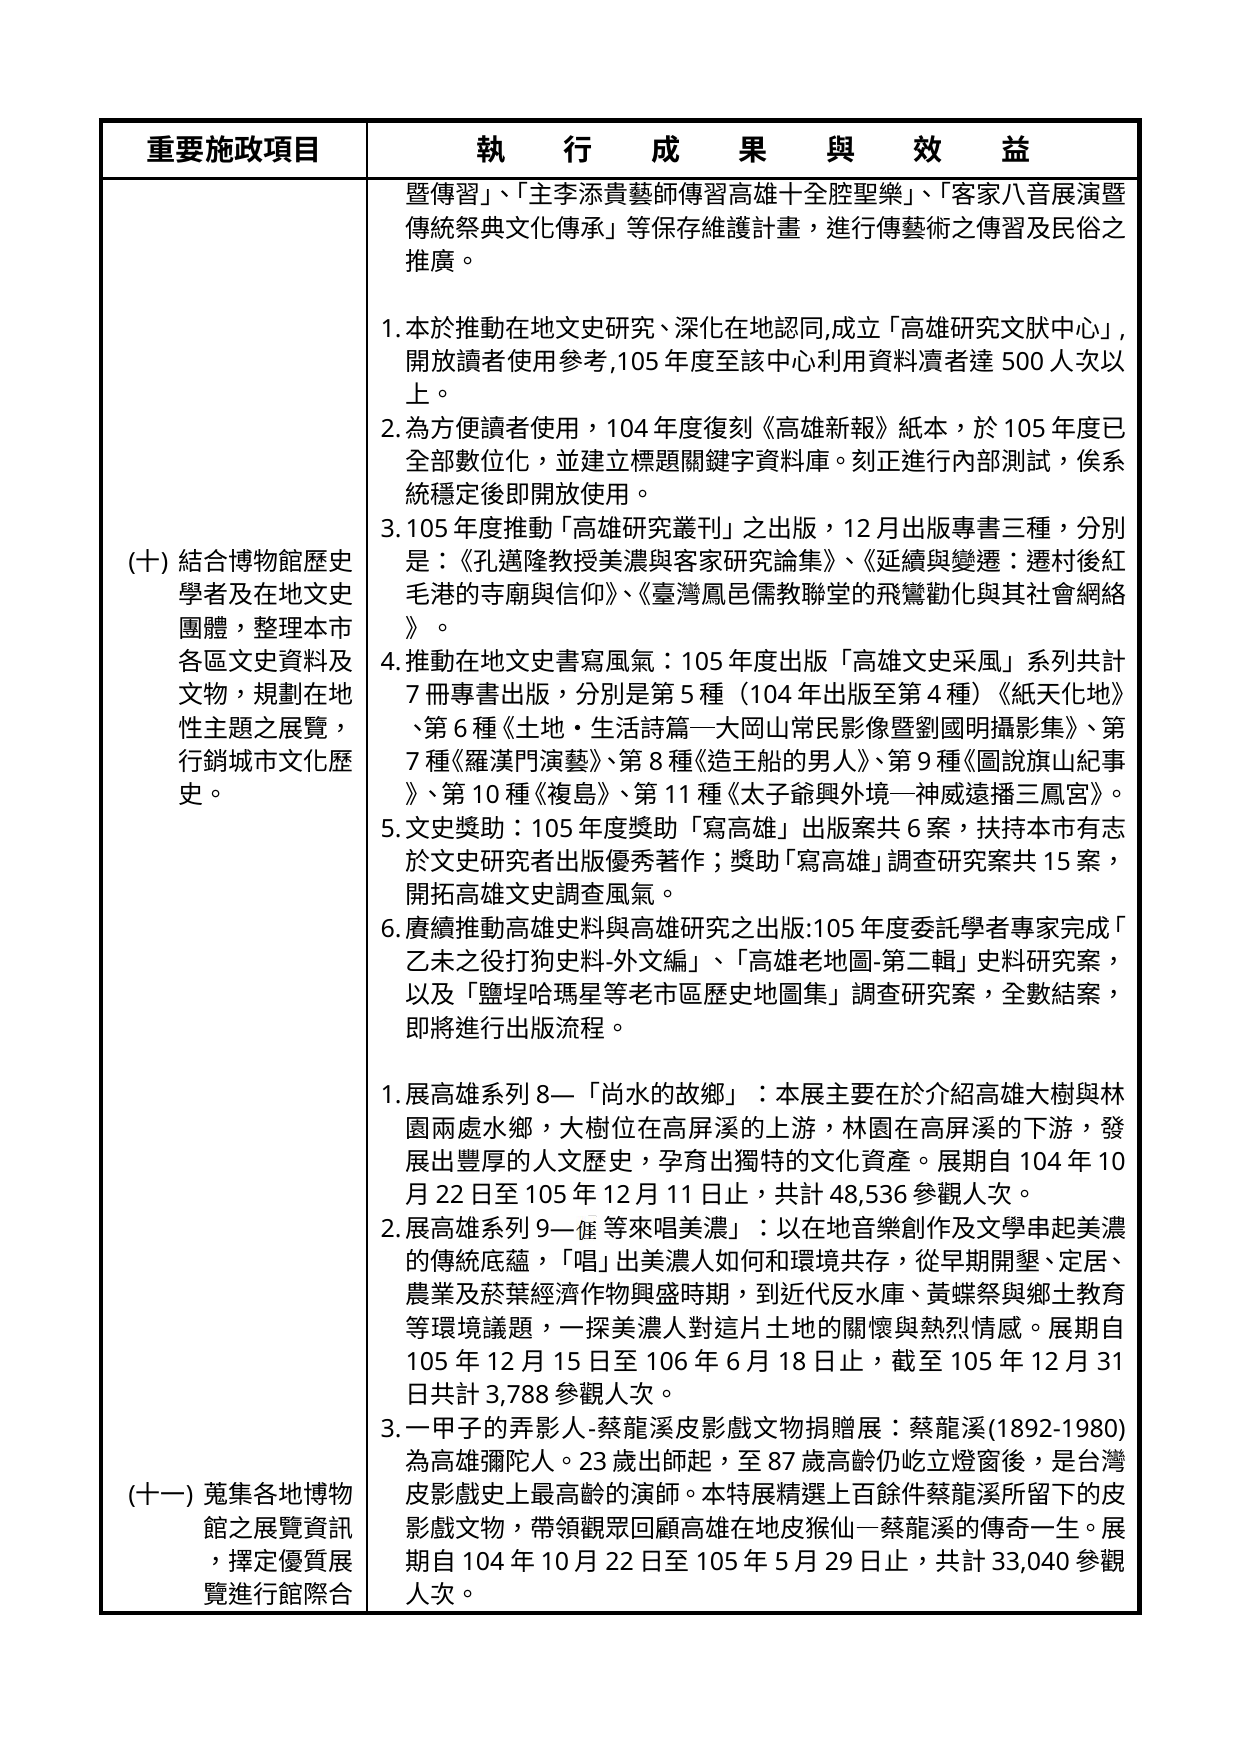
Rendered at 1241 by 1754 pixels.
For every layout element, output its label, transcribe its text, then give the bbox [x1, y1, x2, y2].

table_cell 貳、各項文化社教活動 一、美術館 (一)積極辦理各項展覽，以豐富在地視野，提昇全民美學與生活素養，培育優秀藝術人才 (二)策劃主題式、互動遊戲式展覽，推動市民兒童美育 (三)2016年藝術平權系列活動 (四)進行南島當代藝術計畫，包括策辦展覽、辦理駐館活動、建置資料庫。 (五)透過藝術品典藏，具體而微呈現「美術高雄」的歷史樣貌；建立典藏特色，提高競爭力與能見度。 (六)秉持美術行政專業，積極參與全國性美術館相關議題之探討，爭取高美館在專業領域之發言權。 (七)強化館所硬體設施。 二、圖書館 (一)推動城市閱讀創新活動 (二)文學推廣、出版及閱覽服務 (三)推廣資訊及圖書館利用教育 (四)圖書資料採購與編目 (五)總館BOT及分館空間改造 三、歷史博物館 委託學者專家針對典藏品進行研究，加強文物詮釋，俾利爾後之典藏專輯出版、展覽及推廣。 推動典藏文物數位化，持續進行委外拍攝工作，以充實登錄系統內容，完善管理機制。 宣導文化資產保存觀念，賡續進行本市文物史料徵集及購置，並鼓勵市民捐贈文物永久保存，以豐實館藏。 積極推動古物類文化資產保存維護，包括古物調查研究、一般古物審議登錄及公告等事項；加強傳統藝術、民俗及有關文物等無形文化資產調查研究與登錄公告，以保存本市珍貴文化資產。 辦理本市白色恐怖受難者口述歷史訪談及相關史料文獻蒐集。 辦理高雄文獻期刊編輯出版。 檢選市府各機關學校已屆保存年限擬銷毀目錄清冊。 辦理本市在地傳統藝術與民俗之各項調查研究及推廣計畫。 持續建置高雄研究文獻中心，推動史料復刻、彙整與高雄專書出版，俾深化在地歷史研究與文史調查實力。 結合博物館歷史學者及在地文史團體，整理本市各區文史資料及文物，規劃在地性主題之展覽，行銷城市文化歷史。 蒐集各地博物館之展覽資訊，擇定優質展覽進行館際合作，並與民間策展單位合作，舉辦大型展覽，開拓市民文化視野。 辦理戰爭與和平紀念公園主題館、打狗鐵道故事館、高雄市眷村文化館及柯旗化故居之經營、管理及維護。 配合展覽及針對特定歷史文化主題於年度內舉辦具特色之推廣活動，發揚本土歷史文化。 推廣本市歷史文化教育，針對不同年齡層民眾規劃研習活動，舉辦親子DIY活動、深度文化之旅及專題演講等，增進參觀效果，促進市民對城市的情感與認同。 辦理本市二二八事件紀念活動及紀念大成至聖先師孔子2566週年誕辰釋奠典禮。 辦理「2016年高雄偶戲節」，邀請國內外偶戲表演團隊，辦理偶戲創作劇坊、親子體驗營、互動資訊展示及開發文創商品，讓高雄偶藝開啟與世界接軌的大門。 辦理「哈瑪星駁二線」火車體驗之旅，透過1：8.4復刻蒸汽火車與電車的行駛，帶領民眾一同了解哈瑪星與臨港線及推動工業前進的蒸汽火車構造與歷史。 四、電影館 (一)辦理影展活動 、電影藝文講座 (二)辦理「2016青春設計節－青春影展」 (三)辦理「高雄電影節」暨國際短片競賽 (四)辦理影片拍攝 (五)辦理「影像高雄－記憶的尋找與重現」紀錄片拍攝案 (六)「高雄拍」影像創作獎助計畫 (七)專書出版 (八)典藏業務 [103, 180, 366, 1611]
picture [576, 1216, 597, 1242]
table_cell 1.積極辦理各項國際展覽與國際交流，豐富在地視野： (1)辦理國際藝術展覽： 如：「看穿 每張照片都是一個謎」:此展由法國攝影史學者米榭勒．費佐(Michel FRIZOT)以其長年收藏的照片與研究成果為基礎，仔細策劃而成，是從照片中的影像著眼，進而探討攝影本質、美學與史觀之攝影專題研究展。展出的160餘幅照片大多出自佚名攝影者：被遺忘的攝影家或更多是業餘攝影愛好者，作品年代涵蓋的時期逾百年之久。這些從暗房出品的、見證著攝影術進展歷程的古董照片或老照片，呈現了相紙經時光洗禮後特有的質感，也烘托著照片中影像映照出的各種抽象訊息，如眼神、姿態、關係、象徵、時空氛圍，使觀看照片成為一種近似解謎的心智探索。策展人費佐圍繞著照片存在的要素，從「影像的觀看與取捨」、「攝影與成像的奇異性」、「攝影者的權衡」、「被拍攝者的回眸」、「視覺訊息的負載」、「觀看者的提問」等議題，娓娓道出影像的「謎」感從何而來。每張照片誠然都是一個謎，但每張照片也是不可多得的影像傑作，同時配合展覽辦理各項教育推廣活動及文宣品之編印，培養並導引觀眾深入欣賞與學習。 (2)積極辦理主題策展及藝術家企劃研究展 高美館延續深耕台灣藝術史之宗旨，積極企劃辦理台灣暨高雄主題策畫展及前輩藝術家之企劃展，包括：「變材無礙：當代媒材與表現」、「24道線索」、「沉默風景：藝術視界的人文觀想」、「時代的位移：高雄獎20年」「邊界敘譜II：都蘭印象」、「萬曆萬象—多元．開放．創意的晚明文化」、「旅新萬里情－黃光男的文人藝術」、「快拍慢想：編導式攝影的社會光譜」、「一個都不放過：當代藝術中的推理事件」。 (3)彙整區域美術資源 高美館自開館以來，即負有彙整區域美術資源的使命，戮力於大高雄地區美術發展脈絡之探討與相關史料的蒐整，進行相關議題之策展與專案研究，以整理在地美術發展歷史面貌。104年進行跨年度「高雄獎相：青年藝術家看高雄獎」專題委託研究暨口述影像記錄，由美術館與國立高雄師範大學合作，為高雄在地藝術史脈絡暨當代藝術發展環境之建構，提供更深化的一手資料及事證，相關研究成果將作為未來辦理「高雄獎」暨在地藝文史料研究與藝術環境發展政策之重要參考。105年進行「南部展研究」委託案暨口述影像記錄，由美術館與屏東教育大學合作，為高雄在地藝術史脈絡暨當代藝術發展環境之建構，提供更深化的一手資料及事證，相關研究成果將作為未來在地藝文史料研究與藝術環境發展政策之重要參考。 (4)辦理申請展培育策展精神與在地藝術工作者 以獎勵當代策展精神為宗旨的「創作論壇」105年推出「視覺的時態：王綺穗個展」及「維‧身—高雄：特定空間╳身體軌跡計畫」。「視覺的時態：王綺穗個展」由張晴文策展，展出王綺穗近年的繪畫系列，主要探討影像與時間、影像與記憶之間的關係。她選擇了模糊做為主觀的描述方式，在畫面形成一個如同括弧的中間地帶，置放自己的身體感，也使得觀者能夠穿梭在這一自由的場域，帶入另一個主觀的眼光。；「維‧身—高雄：特定空間╳身體軌跡計畫」由羅文君策展，關於城市，每個人都有各自的視野與想像，當身體跳脫日常經驗中的情境，這種視野與想像才能被突顯、被反思甚至被顛覆。105年度「市民畫廊」展出「程式新韻—蘇崇銘水墨個展」、「王菊君素描展」、「視覺感知—影像映像」、「詩意‧棲居―吳瓊娟創作個展」、「凝視維度—蔡文汀複合水墨作展」五檔在地藝術家之個展，充分展現市民之藝術成就。 (5)辦理視覺藝術徵件「高雄獎」，發掘視覺藝術新秀 為鼓勵視覺藝術創作，提升藝術原創精神，於每年10月至隔年5月舉辦。經由不同媒材藝術分項評審，最後以不分類項選出最高榮譽「高雄獎」5名。2016年高雄獎獎金為每名40萬，期能鼓勵更多優秀的參賽者前來送件，11月-隔年1月份辦理徵選工作，3-5月辦理展覽與頒獎典禮等活動。105年度共有590人送件，共有1,170件作品，最後徵選出5位高雄獎、1位何創時書法篆刻特別獎、8位優選獎、22位入選獎，於3-5月完成展覽，並於325美術節活動中舉辦頒獎典禮，表揚藝術新秀。 (6)推出校園巡迴教育展，縮小城鄉差距 為縮減城鄉差距，推出展後校園巡迴教育展，105年度自9月開始辦理，共計路竹區路竹國小、燕巢區燕巢國小、永安區新港國小、湖內區海埔國小及茄萣區成功國小五巡迴，展覽期間自105年9月至106年3月止，目前共服務1,790名學童。 2.本年度總計有2項展覽獲藝術家雜誌年度（105年度)十大公辦好展覽，包含： (1)24道線索（第一名） (2)看穿 每張照片都是一個謎（第十名） 3.出版品獲獎 高美館配合各項展覽出版之出版品，105年度獲獎如下: (1)《創作論壇 蟲洞劇場（文件編號：E120N23）》獲選「第十二屆金蝶獎－台灣出版設計大獎－榮譽獎」。 (2)兒童美術館《小小蒙娜麗莎》之展覽圖畫書，獲選「2015年度最佳少年兒童讀物獎」。（105年4月獲獎） 1.於兒童美術館策劃兒童美術主題、互動遊戲式年度大展，推動市民兒童美育，105年度推出兩檔新展「植物新樂園」、「藝術~咔滋咔滋」及年底推出「搭時光機：你不知道的明朝新鮮事」特展，兒美館年度總參觀人次共計299,037人次。 2.重大節慶或假期（春節、兒童節、暑假等）企劃兒童美術教育活動，提供親子對手動勞作興趣，增加生活美感： (1)年節活動：基於尊重傳統，讓孩子認識傳統節慶的各項習俗，1月23日和舊振南餅店合辦「食甜甜，過好年」年節故事活動，藉由故事內容，傳遞農曆春節家人團聚重要。當日雖氣候大寒，還是吸引1,213人次熱情參與。 (2)春節活動：適逢活潑猴年，於2月10日年初三新春期間特別結合展覽內容，規劃「ㄅㄧㄥㄅㄧㄥㄅ一ㄤˋㄅ一ㄤˋ小猴王．過好年」闖關活動。活動共分為三關，分別為「歡喜猴賀新年」、「寫字好好玩」及「葉子新樂園」等適合全家老小共同動手創作單元。當日吸引約2,331人次入館參觀。 (3)元宵活動：深感現在孩童在現成品的誘惑中，早已不會自己動手創作燈籠，故於2月21日上午舉辦「元宵的異想世界」活動，分為「元宵燈籠」和「趣味抬龜轎」二樣活動，前者手作燈籠，後者創作大型紙龜，並於下午活動開始前，全家抬龜轎，進行趣味遶境活動。下午和百年老店舊振南餅店合作辦理舉辦「乞福龜，好運到」，本活動結合乞龜民俗、說故事與繪畫，將在廟宇進行民俗擲筊，轉化為講求趣味的藝術創作。當日共計1,681人次參與該項活動。 (4)兒童節活動：兒童節是孩童的大節日，於4月2日當天特別搭配展覽主題，孩童歡樂整天，規畫「森林童樂會」創藝勞作活動，設計「大自然拓印畫」、「愛寫字玩種子」、「神奇寶貝蛋」三關活動；下午則邀請九歌兒童劇團演出適合親子觀賞的兒童劇《土豆與毛豆》。當天兒美館共計吸引3,477參觀人次。 (5)暑假夏令營：當今藝術工作常是跨領域或尋求和他人合作，因此，兒美館美術館特地和稻草人現代舞蹈團合作辦理駐館計畫，辦理「會跳舞的文字」書法×身體創意夏令營。本營共招收30位學生，共設計六場循序漸進的課程，讓孩童理解如何將舞蹈技巧與書法結合，成為肢體語言。課程最後舉辦發表會,活動當日雖然大雨,依然吸引309位觀眾熱情欣賞成果表演。 (6)暑假大家來找碴：現代科技、環境使孩子容易分心，對於藝術作品也常有看沒到，故於暑假期間舉辦「找碴，好好玩！」找碴遊戲，活動期間自7月5日－8月28日,每日限額40人參與。本場活動共計1,930位兒童參與。 3.邀請展覽參展藝術家、藝術教育工作者，辦理四季共11場兒藝工作坊，共計459人參與。 4.全年度共舉行說故事活動149場，共計14,917人數參與；149場家庭導覽，共計3,251人次參與。 1.響應國際身心障礙者日，高雄市立美術館結合各身心障礙機構，規劃2016年系列活動： (1)邀請聽障、視障及身心障礙朋友參加，現場搭配手語翻譯，讓聽障朋友更親近藝術品。 (2)結合「萬曆萬象-多元、開放、創意的晚明文化」展覽所延伸的工坊：「製扇之美」，會場提供材料，供身障朋友體驗摺扇的樂趣，當日共有75人參與。 2.高美館持續關懷身心障礙者，如聽障團體10人以上於二週前預約導覽服務，可有手譯員現場翻譯。 3.每月第一週週(六)皆有一場定時導覽活動現場搭配手譯員，全年度共舉辦12場次，讓身心障礙朋友參與，落實讓愛零距離、藝術親體驗，共有134人次參與。 4.每月第二週週日皆有新移民導覽活動，全年度12場次，共有73人次參與。 5.2016年國際移民日「聽導覽、賞藝術」活動，主題「萬曆萬象-多元、開放、創意的晚明文化」展，邀請新移民外籍姐妹們參與欣賞，現場搭配印尼語講師，營造友善國際生活環境，並增進國人對多元文化生活之了解及族群的融合，當日有52人次參與。 1.完成舉辦「心樹．新靈—安力．給怒的藝術世界」，本展由蕭瓊瑞策展，呈現安力．給怒不只是一位藝術創作者，還是一位專職的原住民牧師；因此，藝術創作對他而言，不只是個人生命的問題，也是整個族群社會安定與存續的問題。透過藝術創作，他試圖為族群的傳統信仰與當代社會秩序，尋找到一套既符合基督信仰，又合乎傳統文化思維邏輯的型式與圖像語彙。他如此信仰，也如此創作，更如此傳揚道理。 2.與財團法人原住民族文化事業基金會合作，辦理「o loma no adingo靈魂的所在-2016 Pulima藝術獎」，「2016 Pulima藝術獎」旨在體現台灣原住民族主體精神之創作，並藉展覽呈現原住民藝術的時代面貌。本展覽關注當今原住民創作者如何理解與感知現世處境，面對全球化與殖民現代性的侵襲，原住民議題如何以更廣泛且多元的方式來討論?我們將透過中青輩藝術家的創作來重新省視個人與文化的連結，同時溯源與創造當下，開創傳統及未來之間的詮釋和想像，也為下一世代展開建構主體歷史的道路。 3.完成《邊界敘譜-五十步的空間：拉黑子．達立夫》及《邊界敘譜-光的紀憶：撒古流》研究專書撰文與出版，並進行相關新書發表會與「撒古流說故事」重陽節活動等，以推廣部落傳統生活智慧之傳承。 4.完成《Sabau！好茶 王有邦攝影：影像話魯凱》研究專書編輯，並尋求民間出版社出版與上市協助，推動多元文化並鼓勵更多人投入部落文化紀錄。 1.建立藝術品典藏特色： (1)101年度邀請典藏委員諮詢後設定之典藏方向為：東方媒材創新表現、影像類、女性藝術、原住民；另南部藝術發展重要作品的收藏則依過去之軸線繼續進行。 (2)有關藝術品購藏，美術館105年度針對女性議題延續先前相關委託研究案及女性展之籌辦，在年度藝術品蒐購的執行計畫，更依原先典藏方向的軸線重新檢視並找尋女性藝術的重要作品，尋求典藏之可能。本年度接續購藏去年審查通過之潘小雪及楊世芝平面繪畫作品，並成功確定薛保瑕大型抽象畫作之購藏；攝影領域則購入南部女性攝影家林育如及張珠君作品。另搭配年度館內策畫之重要展覽〈24道線索〉展之相關探討，典藏纖維藝術表現之女性藝術家楊偉林、潘娉玉、安聖惠等之作品。其它還有與影像、南島及高雄美術發展相關的購藏，包括李俊賢、黃文勇等。而在購藏之外，也包括年輕世代高雄獎的作品入藏，讓典藏觸角更貼近時代並更為多元，脈絡之典藏更為豐富而完整。 2.鼓勵藝術家捐贈成果豐碩： 105年度捐贈作品總數共計116件，總價值高達2,720萬9,600元，約本年度典藏經費的4倍。本年度感謝數筆優秀藝術家的大宗捐贈案，如集多重身份於一身生平活躍於美術創作、行政、教育等領域的倪再沁，由家屬與收藏家將藝術家生前74件各階段重要作品捐贈給高美館，作品包括水墨、油畫、壓克力、雕塑等多種媒材型式，其居住高雄十年期間與高雄美術現代發展的重要關連，更可讓此批作品成為未來各種相關研究之資源。另外還有幾批與館內策展相關的捐贈案，均讓與在地有重要淵源的重要藝術家代表性作品於展出後，永留館內成為其藝術成就的有力實證，包括出生自高雄的資深旅美藝術家洪素珍，剛獲高雄文藝獎的李俊賢，還有分年捐贈的盧明德與許淑真等。其它還包括陶亞倫5件光、影、鏡像的裝置，林鴻文之抽象油畫近期作品等，多方展現藝術的豐富層次。以上受贈之系列性作品成為全民共享之珍貴文化資源，亦將大幅補足高美館典藏經費不足之現況。 3.執行「當美術館走入圖書館」公共藝術設置計畫 105年度繼續執行由文化局委託之「當美術館走入圖書館」公共藝術計畫。藉由高美館購藏藝術品機制及大高雄市內的圖書館網絡，將藝術品原作展示分享至市內每個角落，以典藏藝術品服務民眾，促進館藏之流通，擴展藝術的公共性。105年度就本案購入之249件平面作品，繼續進行第三階段(104.12.25~105.6.25)及第四階段(104/7/16~106/6/18)於市立圖書館各分館之展示，並於各階段均規劃數場民眾參與活動以為教育推廣。 4. 105年度「視覺藝術影像資料庫」完成事項： 進行四位台灣重要資深當代藝術家之教育用長片跨年拍攝(105-106年)，包括李俊賢、石晉華、黃光男及劉耿一，將配合接續之研究展覽進行放映、交流及出版。 1.辦理《重現高雄工業地景迷蹤：影像與歷史的對話》當代論壇，論壇於10月30日下午舉辦，聚焦於探討與高雄工業「地景」相關的攝影創作者之思考歷程，與他們在理解與描述文化地景轉變上，如何相互照看並學習彼此間最大的不同；總參與人數約50人次。 2.辦理「從國外行政法人博物館制看臺灣案例」專題演講，於8月25日邀專家黃心蓉進行國外法人制度講解與問題探討。 3.透過《藝術認證》雙月刊進行相關美術議題之發表，105年共計出版6期，專題內容包括即時性評論與具主題特色之專欄，以及深度探討之「議題特賣場」專題。105年完成出版之專題包括2月「貨櫃百變風情」、4月「當代藝術實驗對話」、6月「2016高雄獎，獎啥？」、8月「藝術家出社會」、10月「每張照片都有秘密」及12月「藝同遊高雄」。 1.爭取文化部補助「博物館提升計畫提案」經費，辦理以下2案： (1)新設典藏庫房空調箱更新：高美館現有典藏作品已近5千件，原有開館以來規畫的4間典藏空間已近飽和，爰分階段規劃環境控制良好的典藏空間，105-108年逐年進行空調、消防、地板整修，至門禁櫃架設備等設置，將原為一般儲物倉庫之空間升級為典藏庫房之專業等級。105年度辦理汰換原老舊之空調箱，於連接冰水主機後，可讓空調達典藏庫房恆溫恆溼的標準。 (2)照明設施節能改善案：汰換園區及館內耗能燈具設備，以達成能源使用效率並節省電力費用，營造美術館節能低碳環境，落實節約能源觀念。 1.「行動圖書館暨故事媽媽列車」書香巡迴服務 95年爭取社會資源購置「行動圖書館」及「故事媽媽列車」共2部車，自95年11月正式啟動，96年持續積極運用，辦理圖書及故事媽媽說演故事活動，以主動方式進入社區、學校、醫院、弱勢團體及偏遠地區等亟需閱讀資源的地方，提供兒童豐富的閱讀資源，打造高雄市成為「沒有圍牆的圖書館」；105年辦理36場次共2,198人次。 2.「送書香到教室」服務 為能有效結合高市圖閱讀推廣與學校教育功能，推廣本市公、私立國中及幼稚園教師申辦班級借閱證，借閱班級圖書，圖書館提供「送書香到教室」免費宅配到校服務;105年共2,270箱68,100人次。 3.鼓勵社區及團體推動閱讀，辦理團體借書證 為提升本市各社區、社會團體及公私立企業機關閱讀風氣，並充分利用圖書館資源，凡設籍本市之公私立機關團體，皆可申請團體借閱證，每證可借閱圖書250 冊，借期2個月。 4.放書漂流，與書飛翔活動 自102年開始辦理，於各分館設置漂書書櫃，愛書人可將好書放在漂書櫃，由下一位愛書人取閱，以提升書籍流通與達到閱讀推廣的目的。目前高市圖已設立漂書點達59處，平均每月漂書超過2,000冊。 5.推動兒童閱讀「小蜻蜓兒童讀書會」 為發揮公共圖書館既有圖書資源，讓孩童在同儕學習的模式，體驗閱讀的樂趣，培養小小閱讀種子，由各分館針對國小3-4年級開辦小蜻蜓兒童讀書會，以深入社區推動兒童閱讀。每年配合學期規劃辦理兩期;105年辦理88場次共11,206人次參與。 6.城市閱讀風氣講座 本市藝文及閱讀推廣講座，共有城市講堂、大東講堂、岡山講堂三大系列，並於總館規劃有微型生活講座，提供全市各區民眾參與講座、獲得新知，並能依其興趣、生活區域提供多重選擇。105年城市講堂共辦理32場，約5,462人次參加；大東講堂共辦理40場，約6,830人次參加；岡山講堂共辦理38場，約5,034人次參加。 7.「在高市圖‧好好生活」講座 配合總館三樓階梯閣樓空間特殊性，於週末晚間或下午辦理，因場地特性能讓講者與聽眾密切互動交流，並透過音樂、文學、戲劇、生態等具生活親近性之主題規劃，提供不同於演講廳的類型講座，豐富市民的週末藝文生活;105年辦理55場次共2,631人次。 8.圖書館之旅活動 自94年起，為實行推動「閱讀向下紮根」的理念，每年均策劃暑期「圖書館之旅」活動，從各區圖書分館為基地，針對國小4-6年級學童，設計各式課程，以圖書館功能引導、圖書館員之能力培養等面向，規劃「認識圖書館」、「介紹電子數位資源」、「體驗多元閱讀」及「發揮想像與創意」等活動。105年有44個分館辦理，每年度平均超過2,000人次參與。 9.高雄市故事達人培訓認證 故事說演是閱讀推廣最為普遍、基礎之形式，也是引導孩子閱讀啟蒙的重要方式，本市自95年起，規劃辦理「故事達人認證與培訓」，透過認證與培訓的制度，培育故事說演專業人才，並提升既有人員專業素養，做為推動城市閱讀風氣重要資源，亦能鼓勵民眾參與故事達人陣容，成為圖書館閱讀推廣重要參與者。培訓課程每年度辦理一次，包含初階與進階課程，皆包含基礎課程和實習階段，學員於完成基礎課程後，需實際至機關、學校或社區進行故事說演，並於完成2階段課程後頒發結業證書，總計參與培訓人員累計逾1,600人，故事達人培訓認證已成為高雄閱讀品牌之一。 10.高雄市早讀運動-愛上圖書館活動 為了推廣幼兒閱讀，鼓勵嬰幼兒及早接觸書籍以推廣親子閱讀理念，本市自96年起，即結合社區資源積極推動，獲得愛智圖書公司捐贈本市幼兒圖書3,750套，免費贈送設籍本市0~3歲幼兒，憑戶口名簿辦理借書證，即可獲贈閱讀福袋乙份。98年起開始獲得教育部補助，提供幼兒圖書經費及早讀福袋。101年起分館共同推動，共獲得教育部補助福袋4,800份，並逐步建置「嬰幼兒親子共讀館藏專區」，鼓勵親子閱讀。同時配合辦理志工課程訓練、新手父母講座、親子共讀與嬰幼兒故事劇場等系列活動。102年早讀運動的閱讀禮袋領取對象將從0-3歲擴大至0-5歲，每年持續發送閱讀福袋。105年辦理4,325場次共135,020 人次，贈送禮袋6,197袋。 11.圖書館人員在職訓練 透過圖書館相關主題的探討，提供圖書館員資訊時代經營圖書館理念與讀者溝通技巧，以強化館員專業知能、增進館員與民眾良好互動關係，達到圖書館社區資訊中心功能，並推動終身學習社會之建立。105年舉辦4場共304人次，主題為：公務人員應該知道的法律議題；公共關係的經營；由社會秩序維護法來看問題讀者服務；Powerpoint簡報製作。 12.推廣本土語言活動 合教育部補助經費，本市所屬圖書分館辦理推廣本土語言相關活動，並結合社區或學校，共同推展本土語言使用，105年度共辦理相關活動181場次，約6,224人次參加。 13.高市圖總館小劇場 總館B1小劇場辦理表演藝術節目，與本市文化局、在地藝文單位與團隊合作，透過高雄春天藝術節、朗讀偶戲節、兩岸小劇場藝術節及其他在地團隊演出節目，以動態閱讀形式，展現閱讀的多元面貌。 圖書館小劇場共220席固定席位，180席自由席位，依個別節目特性可規劃安排自由席位形式與席次。105年辦理53場次共8,602人次。 14.高市圖總館導覽服務 自新總館開館以來，聘請專業導覽員進行總館簡介，解說館舍及館藏特色與本市圖書館軟硬體建築願景及目標，使民眾對總館有初步的認識及理解。105年辦理296場共7,755人次。 15.媒體行銷 透過新聞發佈及平面、電視媒體服務，行銷本館活動業務，提高本館能見度，吸引市民親近圖書館，參與圖書館活動，進而提升讀者認同感。未來持續開發新媒體宣傳平台，結合既有行銷管道，以提升本館能見度的方式，期望吸引讀者使用圖書館資源，進而達成推廣館藏使用率及形塑閱讀風氣之目標。105年度共有138個主題計443則新聞露出。臉書經營方面，於社群網站經營本館之粉絲社團，增加與讀者之互動，從而提升讀者滿意度。執行成果方面以每日平均一至二則本館(含分館)活動與閱讀推廣訊息，亦有書本、閱讀及相關藝文內容分享，粉絲人數超過14,600人。最高貼文觸及人數單周超過54,000人次，單則貼文最高觸及人數超過33,000人次。並透過與分館粉絲專頁串連，達到訊息通達及完整性。 16.走訪圖書館‧認識大高雄 活化地方圖書分館文史保存功能 啟動在地藝文中心發展。高市圖規畫「走訪圖書館‧認識大高雄」系列活動，結合大高雄各地分館的在地資源，將大高雄的地方特色介紹給讀者。主題「走讀老建築」是由分館主動規劃老建築主題相關的講座內容，建立起文化媒介的舞台，進一步活絡各地方社區的閱讀人口成長與傳播地方知識，希望賦予分館「文化載體」的身分，透過舉辦主題性講座，協助分館扮演地方文史資訊提供者與推廣者。105年度活動期程105.11.12至105.12.18 共34場約2,000人次。 17.精進志工培訓 本市書香推手志工大隊，自民國92年正式成立以來，迄今已有1,590位志工加入，實行知識推廣的使命，推動全民閱讀風氣，將高雄打造為永續的書香城市。為加強訓練並提高志工專業素質，為志工開設專業訓練課程。讓志工適才適所，創造志工的自我價值，提升本館服務品質，於105年3月27、28日2日辦理105年度「志工基礎教育訓練DVD課程」，共41位志工參與。105年4月24、26日辦理105年度「志工特殊教育訓練課程」，共有85位志工參與。 18.為了喚起社會大眾對於閱讀的興趣、發現閱讀的樂趣、養成閱讀的習慣，本館與國家圖書館合辦「105年度臺灣閱讀節系列活動及嘉年華會」，活動時間為105年11-12月期間，內容包括傳達閱讀喜悅的「書情小棧」由河堤等23分館同步舉辦、21分館辦理主題專書展示、總館B1兒童繪本中心等9個分館獻給孩子館員初體驗的「小小館員體驗活動」、另邀請大小朋友一起來「潛進海洋—閱讀我們的海」及「與作家有約」等系列講座，參與人數計124,336人次。「與作家有約」系列活動中：12月3日邀請飲食作家朱振藩暢談《心知肚明》；12月4日蔡詩萍的40封浪漫情書《我該怎麼對妳說 日常即永恆》新書發表會參與人數240人次。 105年度臺灣閱讀節成果統計 19.國際繪本中心活動推廣 (1)繪本講座與推廣 為推廣繪本閱讀，105年邀請日本知名繪本作家刀根里衣、小林豊及台灣原創繪本作家賴馬、唐唐、黃郁欽、陶樂蒂、崔永嬿等人至高雄市立圖書館總館舉辦講座，刀根里衣並現場示範技法，讓本市讀者有機會親臨大師風采。此外，105年也陸續辦理各項主題繪本導讀講座及親子工作坊，總計辦理14場講座，1,038人次參與。 (2)繪本說故事 為推動親子共讀並培養孩童閱讀風氣，105年陸續辦理各類說故事活動，並以多元型態呈現，包含雙語說故事、現場手做、嬰幼兒推廣以及劇場表演等形式，吸引本市親子踴躍參加，105年總計辦理22場說故事活動，累計1,223人次參與。 (3)繪本每月主題書展105年辦理9場主題書展，包含猴子、博物館、玩具、輕旅行、開學、韓國、刀根里衣、小林豊以及台灣原創繪本等主題，突顯國際繪本中心館藏的多元豐富性，並提供讀者各類主題書單，方便讀者查詢借閱，105年累計32,133人次參與。 (4)繪本創作歷程展覽 高雄市立圖書館與聯經出版社合作辦理「小林豊《Taiwan風之旅》創作歷程展」，展期從11月26日至12月26日，這是第一次國際知名創作者以台灣為題為台灣創作繪本、第一次國際繪本創作者將他進行的創作歷程在台灣公開。從初步構想的形成、分鏡圖的規劃， 小林豊先生來到高雄與本市讀者及繪本同好分享創作歷程，造成廣大迴響。 20.留學輔導與講座 積極向教育部爭取經費挹注，105年共計辦理46場留學講座及44場留學輔導諮詢，超過1,510人次參加，提供市民朋友免費取得國外留學資訊便利管道。 21.多元文化推動 為推動多元閱讀友善環境，105年辦理「新葉尋根-東南亞文化新春閱讀計畫」活動，將高雄市立圖書館借閱辦法及書籍分類標示翻譯成東南亞語文，增加東南亞館藏能見度及使用效益。此外也規劃辦理新住民說故事活動，透過邀請各國講師分享多元繪本，引導本市大小讀者一窺各國文化風貌，拓增國際視野，打造高雄市立圖書館為國際文化交流平台，105年總計辦理6場新住民說故事活動，224人次參加。 1.作家創作文物主題展暨「文學家駐館」活動 定期規劃主題展暨辦理系列文學家駐館講座，以行銷高雄作家，拉近作家與民眾距離。105年度共邀請10位作家駐館，辦理10場次文學家駐館講座，4場作家文物主題展，總計參加人次共3,735人。 2.「送文學到校園」系列講座 邀請青少年喜愛的作家與課本作家深入本市高中及國中校園，與青年學子分享文學的賞析心得及寫作的心路歷程，期能激發年輕人對文學創作的興趣。105年度共辦理9場次，參加人次3,790人，獲得學校及報章媒體廣大迴響。 3.「高雄青年文學徵文活動」 105年高雄青年文學獎徵稿活動，徵文類別分為小文青組新詩、散文類，靚文青組新詩、散文類，文青組新詩、散文及短篇小說類，徵文組別共有七組，本年度收到627件作品，經過初審、複審評審出55件得獎作品。其中文青組短篇小說首獎2萬元，總獎金高達22萬元以上。頒獎典禮於12月10日舉行。 4.《文學帶路．遊舊城》專書出版 文學館與臺灣文學館合作出版，係本市由公部門推出的第一條文學走讀路線，以出版形式呈現，再配合文學性的靜態展覽及講座活動，擴大其影響力，以文學印證、詮釋、創造地方風景，達到文學閱讀推廣、書香社會及文學文創（文學性觀光消費）的多重目標。 5.「總館主題書展」：於105年度起總館3F策畫各種主題書展，包括響應本局各項文化活動舉辦「來自陽光‧帶有鹹味的筆─五六年級高雄作家作品展」、「春天藝術饗宴主題書展─在紛亂中找到幸福」、「來讀高雄冊-阮的故事咱的情」、「2016 高雄電影節」主題書展，或搭配主題時事籌辦「民國世界的臨水照花人─張愛玲紀念主題書展」、「世界地球日─北極熊不哭、地球微笑」、「奧運狂熱，沒有極限」、「紀念之外系列─向人權鬥士致敬」、「世界閱讀日─行讀無界」、「大災問-我們必須面對的真相」、「2015年開卷好書獎」、「漫話歐盟，你 in or out？」主題書展，另外亦積極與其他文化單位或機關合作「五十年五十本-耕莘青年寫作會-主題閱讀書展巡迴展」、「閱聽食安‧你我都是健康守門員」主題書展。共計展出14項書展，每種展期約1~3個月不等，共計展出9,261冊，截至105年底共計130,459參觀人次。 6.實施通閱服務，讀者可就近各館借書還書，實施以來利用本項服務之借還書冊數逐年增加；105年度辦理通借冊數697,419冊，通還冊數2,407,805冊，共計3,105,224冊，較104年度成長104,379冊次，成長比例為3.48％。 7.開辦家庭借閱證，以推廣家庭閱讀風氣。凡本市家戶其成員得憑戶口名簿辦理，每證可借書20冊及過期期刊5冊，借期28天。105年度辦理張數為2,426張。 8.開辦班級借閱證，以推廣校園閱讀風氣。凡本市幼稚園、國小及國中教師得憑教師服務證辦理，每證可借書60冊，借期二個月。105年度辦理張數為376張。 9.105年借閱2,989,188人次，還書2,830,572人次，利用自修室2,843,500人次，書庫閱覽5,457,815人次，參加推廣活動4,135,938人次，網路利用2,996,248人次，其他（電子資源利用、OPAC查詢、預約、辦證、補證、館際合作、視聽資料等）6,456,163人次，總計利用圖書館人數為27,709,424人次，較去年26,483,401人次，成長1,226,023 人次（約4.6 ％）。辦證總數張，105年度64,709 張。 1. 提供電子資源：提供買斷之電子書3,541冊、電子資料庫89種供民眾使用，包含自行購置54種(線上資料庫28種、光碟資料庫26種)、共享型資料庫35種(含國家圖書館、國立公共資訊圖書館等單位授權使用)。 2. 電子資源推廣活動：提升民眾資訊檢索能力，105年度總館及各分館辦理電子資源推廣活動成果總計315場，參加人數8,547人次；辦理數位閱讀推廣系列活動總計37場，參加人數8,932人次。 3. 台灣雲端書庫@高雄：提供台灣雲端書庫@高雄電子書服務，民眾不須等待，沒有複本數限制，只要想看就一定借得到，不受時間、空間、地點、載具限制，讓讀者以最便利的方式閱讀。截至12/31(六)止該平台藏書量達3萬0,047種，使用人數10萬2,124人，累積借閱冊數達66萬7,336冊。本市105年1至12月每月平均借閱冊數為2萬4,310冊，較去(104)年每月平均1萬8,557冊成長31%。 4.辦理智慧走讀@高雄活動：圖書館「行動圖書車」與遠流出版有限公司「台灣雲端書庫Touch!」55吋大型觸控螢幕合作，打造全台第一座藏書量最高的行動圖書館，辦理6場巡迴活動及1場記者會，參加人數約520人次。 5.分別於98、100、101年於捷運R9中央公園站、R16左營站及R24南岡山站，分別設置無人智慧型圖書館，104年捷運圖書館共2,275人次使用、6,729冊借閱量，自開設以來總借書量已達38,416冊。 6.提供圖書館網站Webpac線上查詢系統，提供讀者瀏覽、查詢及借閱圖書資料，105年計有12,323,771人次。 1.105年圖書及非書資料之購置經費3,300萬元、各項補助款為578萬6,231元，合計38,786,231元。 2.規劃購置中文圖書33,286,231萬元、外文圖書100萬元、多元文化語言100萬元、視聽資料150萬元、視障資料200萬元。 3.各項資料採購統計如下： 採購中文圖書21,733種122,834冊、西文圖書922種1,029冊、多元文化圖書1,821種2,034冊、視障資料173種417冊、視聽資料315種1,065冊，截至105年12月總館及各分館藏書量合計568萬4,464冊。 4.105年期刊採購經費4,716,850元（含企業捐款5,314元），購置期刊703種2,146份。 5.圖書及期刊推介處理共30,137冊；圖書暨視聽資料加工作業共85,335冊；贈書處理共27,908冊（含製作感謝函及處理信件）；到宅取書共1,937冊；圖書移送暨移送各分館報表統計149,556冊；行動圖書還書及催還處理統計1,051冊；行動圖書館流通借閱服務出勤共68場；核對冠名權圖書共9,915冊。 1.高市圖總館BOT (1)「高雄市立圖書館總館共構會展文創會館」BOT計畫，位於本館總館南側地界線退縮58米作為二期擴建用地 (面積約0.66公頃)，以BOT模式引進民間投資，打造高雄海洋城市之文創產業發展實踐場域，提供周邊產業發展所需之會館住宿及研習設施，並強化其收益能力，以挹注無法自償之圖書館總館主體後續營運及管理，減輕政府財政壓力。本案於104年1月15日上網公告，3月30日截止公告，並於5月20日召開甄審委員會綜合評審會議，評定結果選出本案最優申請人為台灣人壽保險股份有限公司，104年11月9日完成興建營運契約之公證及簽約。。105年12月18日辦理動土典禮，以109年11月完工及正式營運為目標。 (2)「李科永紀念圖書館」102年8月21日通過公共設施用地多目標使用申請，102年11月12日建照核准，102年12月28日完成動土典禮，105年8月5日展延一年，105月12月28日量體縮小變更設計經高雄市都市設計及土地使用開發許可審議委員會第100次會議暨建照執照預審小組聯席會議審查通過。 2.改造分館空間 (1)完成103年度教育部閱讀環境與設備升級計畫(環境改善案案)補助核定計畫金額521萬7,391元進行內門分館閱讀環境改善。 (2)完成104年度教育部閱讀環境與設備升級計畫(環境改善案案)補助核定計畫金額1,028萬9,854元進行大樹二分館及右昌分館閱讀環境改善。 (3)完成105年閱讀環境與設備升級(設備升級案)補助核定計畫金額202萬8,985元進行大樹二分館及三民分館閱讀環境改善。 (4)爭取到105年閱讀環境與設備升級(環境改善案案)補助核定計畫金額1,014萬4,927元進行燕巢分館及湖內分館閱讀環境改善。 (5)完成104年公共圖書館資源整合發展計畫左新分館室內裝修核定133萬8,763元，設備費核定31萬1,237元。 (6)爭取教育部105年推動公共圖書館書香卓越典範補助專案計畫進行文學館空間改造及提升民眾閱讀活動。 委託長期致力廟宇文物修復之蔡舜任老師，進行本館典藏品「交趾陶八仙騎獸像」中之張果老、南極仙翁、呂洞賓、韓湘子共4件典藏文物養護清潔，成果斐然，將展示於106年1月份開幕之典藏陶瓷特展。 辦理本館105年度第1次典藏文物審議通過之紙質文物修護清潔作業，包括土地權書、書籍、以及南館曲譜等項，並以無酸材質進行分類、包覆，俾利入藏管理。 持續更新年拍攝現有藏品，藉此提供影像品質。今年度適逢「林昭地陶器捐贈展」及「典藏專輯－陶瓷文物篇」出版事宜，優先針對相關文物進行數位化拍攝建檔工作，共計近400件。 辦理105年度第1次捐贈暨購置文物審查會議，共計入藏412項次，皆以依據藏品性質，進行數位建檔。 105年度主動捐贈人次超過10人，購置人次計2人，經辦理105年度第1次捐贈暨購置文物審查會議，共計入藏412項次。 今年度未及交付審查會議之捐贈項次約為80項次，將於106年初列為優先審查對象。 古物類文化資產： 完成內門紫竹寺古物『普濟群生』、『紫竹生春』二匾之歷史暨修護研究。 105年10月3日召開「105年度本市古物審議委員會大會」，完成「重修楠梓橋碑記」、「原高雄神社前模型爆彈」、「牛稠子文化巴圖型石器」等3項共5件一般文物。 11月28日進行「六龜警察官招魂之碑」現勘。 傳統藝術類無形文化資產： 完成輾轉三思陳嬿朱精選南管專輯製作。 105年度計召開6次傳統藝術民俗及有關文物審議會專案小組訪查會議，並於8月26日召會審議大會，登錄「美濃廣善堂送字紙灰祭典」、「拉阿魯哇族Miatungusu」、「新威勸善堂祭河江敬義塜祭典」為本市民俗文化資產。 今年以「Civil rights,指引自由城市的光！─2016年人權系列活動」為主題，截至9月底共辦理12場次（電影講座2場、好書分享3場、人權講座2場、人權景點尋旅2場、展覽講座1場、人權藝術展、人權景點集章活動）人權推廣活動，強化大眾對人權教育的認識，逐步落實與呼應轉型正義的課題。同時於柯旗化故居以「人權」為主題，自製人權劇場，將以柯旗化一生的經歷，來闡述人權價值之可貴與真諦，透過戲劇演出，讓市民瞭解如今自由與民主的價值。 105年度4月20日出版《高雄文獻》期刊第6卷第1期；8月20日出版第6卷第2期；12月20出版第6卷第3期。每期發行1,000本，其中500本分送全國各圖書館、各級學校、學術機構、文史工作室等單位典藏，230冊經由國家書坊、五南出版社、高雄青年書局、台北南天書局、博客來網書店、誠品實體書店販售；餘120本業務用。 按季辦理「本市各機關學校擬銷毀檔案檢選會議」，從已屆保存年限之公文檔案中檢選出具文獻參考價值之檔案，105年度共辦理4次檔案檢選會議，分別為3月23日、6月29日、9月26日及12月20日，共選出10件具文獻參考之公文檔案。 辦理鹽埕朝后宮徒步進香、旗山天后宮及鳳邑舊城城隍廟遶境田野調查紀錄。 配合文化部文化資產局辦理「陳嬿朱南管音樂保存」、「馮進興民族傳統彩繪」、「羅漢門迎佛祖」、「小林夜祭」、「高雄傀儡戲教育推廣暨傳習」、「主李添貴藝師傳習高雄十全腔聖樂」、「客家八音展演暨傳統祭典文化傳承」等保存維護計畫，進行傳藝術之傳習及民俗之推廣。 本於推動在地文史研究、深化在地認同,成立「高雄研究文肰中心」,開放讀者使用參考,105年度至該中心利用資料凟者達500人次以上。 為方便讀者使用，104年度復刻《高雄新報》紙本，於105年度已全部數位化，並建立標題關鍵字資料庫。刻正進行內部測試，俟系統穩定後即開放使用。 105年度推動「高雄研究叢刊」之出版，12月出版專書三種，分別是：《孔邁隆教授美濃與客家研究論集》、《延續與變遷：遷村後紅毛港的寺廟與信仰》、《臺灣鳳邑儒教聯堂的飛鸞勸化與其社會網絡》。 推動在地文史書寫風氣：105年度出版「高雄文史采風」系列共計7冊專書出版，分別是第5種（104年出版至第4種）《紙天化地》、第6種《土地‧生活詩篇─大岡山常民影像暨劉國明攝影集》、第7種《羅漢門演藝》、第8種《造王船的男人》、第9種《圖說旗山紀事》、第10種《複島》、第11種《太子爺興外境─神威遠播三鳳宮》。 文史獎助：105年度獎助「寫高雄」出版案共6案，扶持本市有志於文史研究者出版優秀著作；獎助「寫高雄」調查研究案共15案，開拓高雄文史調查風氣。 賡續推動高雄史料與高雄研究之出版:105年度委託學者專家完成「乙未之役打狗史料-外文編」、「高雄老地圖-第二輯」史料研究案，以及「鹽埕哈瑪星等老市區歷史地圖集」調查研究案，全數結案，即將進行出版流程。 展高雄系列8—「尚水的故鄉」：本展主要在於介紹高雄大樹與林園兩處水鄉，大樹位在高屏溪的上游，林園在高屏溪的下游，發展出豐厚的人文歷史，孕育出獨特的文化資產。展期自104年10月22日至105年12月11日止，共計48,536參觀人次。 展高雄系列9—「 等來唱美濃」：以在地音樂創作及文學串起美濃的傳統底蘊，「唱」出美濃人如何和環境共存，從早期開墾、定居、農業及菸葉經濟作物興盛時期，到近代反水庫、黃蝶祭與鄉土教育等環境議題，一探美濃人對這片土地的關懷與熱烈情感。展期自105年12月15日至106年6月18日止，截至105年12月31日共計3,788參觀人次。 一甲子的弄影人-蔡龍溪皮影戲文物捐贈展：蔡龍溪(1892-1980)為高雄彌陀人。23歲出師起，至87歲高齡仍屹立燈窗後，是台灣皮影戲史上最高齡的演師。本特展精選上百餘件蔡龍溪所留下的皮影戲文物，帶領觀眾回顧高雄在地皮猴仙—蔡龍溪的傳奇一生。展期自104年10月22日至105年5月29日止，共計33,040參觀人次。 征戰屬誰-烽火悲榮台灣兵特展：二次大戰，日本政府組織台灣兵加入日本軍隊至南洋戰場。日本戰敗後，台籍日軍身份變為台籍國軍。台籍國軍，有的在國共戰爭成為共軍俘虜後變為台藉共軍。戰後有些台灣兵回到台灣，有的滯留異鄉。本特展透過文件、展品、史料，讓後人思考戰爭的殘酷本質與人權的可貴。展期自105年5月12日至105年11月26日止，共計62,614參觀人次。 時代行旅-1930遊高雄特展： 1930年代，一個觀光的年代，本特展將透過導覽書、古地圖、老照片等舊籍文物，帶領民眾穿越百年時空，一窺我們的祖輩如何款包袱、坐火車、遊高雄。展期自105年7月21日至106年5月14日止，截至105年12月31日，共計33,903參觀人次。 1.為落實與推廣高雄及台灣鐵道文化保存理念，規劃籌建「哈瑪星台灣鐵道館」，濃縮台灣百年鐵道發展精華，以模型精彩呈現，結合劇場日夜情境及聲光模擬效果，共同展演台灣鐵道百年文明發展軌跡，自105年7月開館營運至12月，逾28,000人次購票參觀，營收約730萬元；本館更與日本原鐵道模型博物館締結友好館舍，於開幕期間跨海展出原鐵道模型博物館交流特展，展期自105年6月30日至106年6月30日止，截至105年12月31日止，共計28,195參觀人次。 2.為推廣高雄在地河港與船文化內涵，與中山大學合作辦理「打狗舊港文化祭-江帆歸港 打狗港上的雙槳仔特展」，以往與常民生活密不可分的民渡舢舨-雙槳仔，受到產業變革和政策衝擊，已面臨技術和文化傳承的壓力，今透過國內學術單位與傳統匠師合作進行復興計畫，並以史博館做為推廣窗口，期望再現地方民渡文化。展期自105年12月17日至106年1月3日止，截至105年12月31日，共計2,374參觀人次。 各地方主題館舍除開放參觀外並辦理相關推廣活動與小型特展： 與高雄市關懷台籍老兵文化協會合作，105年11月5日於戰爭與和平紀念公園主題館擴大舉辦台籍老兵秋祭紀念活動，蔡英文總統與陳菊市長親臨現場給予高度肯定。 與樹德科技大學合作，於柯旗化故居首度規劃「夢遊烏托邦」環境劇場，預計106年結合228事件70周年紀念活動擴大辦理。 105年度各館舍累積參觀人數分別為戰爭與和平紀念公園主題館26,911參觀人次、打狗鐵道故事館237,227參觀人次、高雄市眷村文化館43,471參觀人次、柯旗化故居102參觀人次。 辦理新春與暑期手工藝活動與配合特展推廣活動，提升民眾參與度，提升歷史博物館形象，傳達在地性、歷史性、文化性的宗旨，105年度共700人次參與。 辦理史博講堂活動，邀請活躍於各界的名人、名家至歷史博物館演說，傳遞更多知識性、文藝性及民俗、文化面的訊息，105年度共辦理26場次，共計約1,500人次參與。 因歷史博物館為歷史事件發生場所，具有教導民眾了解228事件原貌之責任，並舉辦常設展加以推廣，105年度共約1,000人次參與紀念儀式。 舉行紀念大成至聖先師孔子誕辰釋奠典禮，希藉本活動提昇日益淡化的尊師重道精神。105年度因氣候因素取消戶外活動，以簡單隆重儀節辦理紀念儀式。 辦理高雄偶戲節推廣維護本市傳統文化，吸引民眾購票參與，105年度偶戲節購票觀賞人數逾5,000人次，營收約新台幣90萬元。 為了保存百年倉庫的歷史場景和昔日鐵道運輸榮景，在蓬萊倉庫現場鋪設可載人的全國首創第一條固定式五英吋鐵道，呈現台灣早期蒸汽列車與近代電車兩種車種。105年度逾24萬人次購票搭乘，營收約3,000萬元。 1.辦理主題影展及電影文化推廣活動，為使民眾有機會接觸多元類型的電影文化，本年度持續與日本交流協會以及法國在台協會之合作關係，洽談邀請世界僅存、珍稀的拷貝至高雄市電影館播映，辦理如「激情日本－今村昌平の映畫浮生錄」、「法國經典修復影展」等影展，電影文化推廣活動則包括如「金穗獎巡迴」影展、「百變導演郭南宏─十八銅人傳奇電影路」影展等，105年共舉辦71檔專題影展，放映432部電影，觀影民眾達28,812人次。 2.辦理電影藝文沙龍講座，如「羅馬尼亞新浪潮」電影大解密、「從倪雅達到一把青:談文學改編作品及場景協拍」等，邀請影人或專家進行座談，105年約辦理50場，邀請知名影評人如鄭秉泓、張昌彥、聞天祥等50位電影專業人士，對於電影文化推廣目標之達成，有顯著之效果，講座參加民眾達約1,800人次。 3.「夏日/午后散策，電影中的鹽埕」戶外導覽活動 為進行「影像美學在地深根」，首次規劃「戶外導覽活動」，於7-11月期間辦理「夏日散策，電影中的鹽埕」導覽活動，邀請在地文史工作者，以步行或騎單車的方式，沿途介紹在地的歷史建築及在地取景的電影，帶領民眾步步深入認識老鹽埕社區。 4.「短片巡迴講座活動」 包含「校園巡迴講座活動」、「高雄拍放映活動」、「影像高雄放映活動」、「跟著影片去旅行：高雄拍及青春影展短片巡迴」；今年「短片巡迴講座活動」首度結合全台最大學生短片平台「青春設計節-青春影展」辦理「學生短片放映活動暨頒獎典禮」邀請入圍劇組親臨現場與觀眾互動，辦理8場放映活動並進行臉書直播，吸引近4,000人線上觀看；為了提升短片推廣效益，今年「高雄拍及影像高雄放映活動」擴大宣傳規模，在雄影首映開跑前，製作了4支「劇組深度訪談宣傳特輯」並於臉書宣傳，刺激了更多的觀眾前來參與，今年磁吸1,832人次，比去年足足多出1,000人次參與；此外，針對全台「藝文空間」辦理的巡迴映演活動「跟著影片去旅行：高雄拍及青春影展短片巡迴」，今年進攻全台4大縣市、4個藝文空間，總計9個場次，磁吸226位不同縣市的民眾前來共襄盛舉；而超高人氣的「校園巡迴講座活動」亦持續辦理，共16校、17場次，吸引近1,358人次參與。 5.「2016夏日影評人養成工作坊」 而專為青年打造的「夏日影評人養成工作坊」自去年始開放成人參加，不同世代的學員齊聚一堂，激盪出更多課程火花，經過四週馬拉松式的課程集訓，並搭配分組討論及作業解惑，已培育出6位高中生、19位大專生、5位成人，總計30位種子影評人。 為提供青年影像創作交流平台，並透過影像創作推廣城市行銷，105年4月29日至5月14日辦理「2016青春設計節-青春影展」。本屆報名參賽共48校、79系，共348件。收件遍及全台灣相關系所之大專院校學子，觀影人數(含網路)達35,912人次。今年首創「導演/演員觀摩單元」並進行臉書直播吸引8,200人觀賞，而「入圍單元」臉書直播觀看人次數為3,832人觀賞，今年本活動參與人次高達47,944人。 1.「2016高雄電影節」於10月21日至11月6日在市總圖、駁二in89戲院、正港小劇場、高雄市電影館、光點華山電影館辦理，規劃10數大專題，映演國外內229部長短片、244場次，共計17天，總參與人次近32,000人，今年首度移師台北光點華山電影館，獲得廣大影迷的支持迴響。 2.為促進交流並提供映演平台，繼續辦理第六屆國際短片競賽，共收到共收到來自87個國家、2,565部作品報名，係國內最大短片競賽平台並有效提升高雄電影節之國際能見度，可見高雄電影節國際短片競賽已於國際影展顯露頭角；此外，並持續與國際影展建立穩固的合作關係，除規劃單元做實體放映外，雙方也會互邀導演前往舉行映後座談，和觀眾做最實質的互動和交流。106年更將持續攜帶近兩年的入圍台片，前往法國參加克萊蒙費鴻短片市場展，期許讓入圍台片有更多的國際曝光機會，從最初的競賽到比賽結束後的推廣，高雄電影節國際短片競賽正努力成為台灣最大的短片基地。 3.2016高雄電影節打破觀影地域限制，繼2014雄影雲端戲院APP，今年更首次前進台北，10/25至10/31，在華山光點電影館舉行「雄影短片節」，播映逾卅場、150部精選的國際短片作品，包括：展現台灣新銳創作能量的「高雄拍」短片、「諾蘭嚴選」奎氏兄弟、「法國大師」高達、「大師致敬」大衛林區和「獨立華語」應亮等導演專題，並放映由近三千部雄影短片競賽中入圍的72部優秀競賽入圍作品，展現高雄作為「台灣短片基地」的企圖與實力，將短片推廣到全國各地。 4.2016高雄電影節擴大與各短片影展之結盟合作，與法國克萊蒙費鴻、東京短片節、札幌短片節、紐西蘭給我短片影展、魁北克電影基金會、葡萄牙電影中心合作，帶來超過150部、繽紛奪目的各國短片精選，建立短片基地之品牌形象。 為活絡影視文創產業，紀錄高雄市近年來發展變遷之軌跡，厚植南台灣影視文化藝術活動參與人口，本市首開地方政府先例，歷年來包括《不能沒有你》、《有一天》、《青春啦啦隊》、《女朋友‧男朋友》、《愛的麵包魂》、《寶米恰恰》、《戀戀海灣》、《拔一條河》、《甜蜜殺機》、《想飛》、《迴光奏鳴曲》、《KANO》、《愛琳娜》、《風中家族》、《我們全家不太熟》、《菜鳥》、《失控謊言》、《百日告別》及《接線員》在票房與影展成效斐然，99~105年度補助投資完成之影片，其中盧謹明導演執導的《接線員》受邀2016金馬國際影展放映、SABU導演的《龍先生》入圍2017柏林影展主競賽單元。105年拍片補助核定台法合作之Romain Cogitore導演的《愛之牆》、台日合作之SABU導演的《龍先生》、連奕琦導演的《癡情男子漢》、李啟源導演的《賽哥探戈》、莊景燊導演的《阿海》及楊雅喆導演的《修羅花》等作品。 為保存在地文化與影像紀錄，高雄市電影館自100年度始辦理「影像高雄－消失與重生」系列紀錄片拍攝，104年邀集柯能源、施合峰、陳惠萍、莊益增及顏蘭權、柯妧青導演及許慧如導演，針對高雄特有人文聚落、藝文活動等進行拍攝紀錄，紀錄茂林國小歌謠隊《得樂日嘎小情歌》；紀錄「蚵寮村漁村小搖滾」《離岸堤》以及探索「百年橋頭糖廠」在權力慾望之下的失序與荒謬《橋仔頭的春秋大夢》；紀錄從山林到都市原住民勞動者的生命故事《誰在山上唱歌》；回溯過往記憶中筆與生命故事的連結，喚醒大家片段瑣碎的記憶《記憶書寫》，並於2015、2016年高雄電影節首映，期為高雄城市留存文化影像紀錄。 為因應數位化、網路、智慧行動等新媒體匯流趨勢，並鼓勵創作人才發揮最佳之創意進行影像創作，101年底首次辦理「高雄拍」影像創作獎助計劃，截至105年底共產出42部具創新之新銳短片作品，包括：李佳玲《蜉蝣》、徐漢強《小清新大爆炸》、陳永錤《戒菸》、章大中《毛豆先生》、黃丹琪《夏日紀事》、黃靖閔《海倫她媽》、黃明川《夢非殘影》、趙德胤《海上皇宮》、廖敬堯《更好的明天》、鄭立明《尋找木柵女》、練建宏《毛毛雨》、張凱智《黑夜來臨》、莊絢維《復仇》、程偉豪《保全員之死》、黃信堯《大佛》、謝庭菡《噬心魔》、蔡幸諺《手機》、陳永錤《慢跑之中》、應政儒《犧牲之旅》、劉家欣《凡凡》、文二北投《給愛麗絲》、韓修宇《親像鳥仔》、廖克發《妮雅的門》、陸慧綿《深夜海產店》、葉斯光《亞比煞》、蘇明彥《解離》、陳可芸《盲人村》、吳宗叡《下錨》、林品君《午休時間》、王天佑《我要和妳在一起》、馬森《活血》、鄒隆娜《阿尼》、黃駿傑《七歲那年的初次見面》、林泰州《好美麗的煙囪啊!》、蔡宗翰《愛在世界末日》、練建宏《小孩不在家》、黃柏蒼《洛基的視線》、鄭立明《空一格，戲院》、吳季恩《翔翼》、李宜珊《亮亮與噴子》、鄭如娟《梅雨季》及吳曉峰《老大》，於102~105年高雄電影節首映時，除場次熱賣外，也獲各觀眾讚賞，其中，趙德胤《海上皇宮》入圍2014鹿特丹國際影展金虎獎短片競賽、台北電影節電影獎短片、獲高雄電影節國際短片競賽台灣獎；徐漢強《小清新大爆炸》入圍2014 台北電影獎最佳短片；黃信堯《大佛》入圍51屆金馬獎最佳短片獎、程偉豪《保全員之死》榮獲52屆金馬獎最佳短片獎、廖克發《妮雅的門》釜山影展善才獎最佳亞洲短片、鄒隆娜《阿尼》入圍53屆金馬獎最佳劇情短片及李宜珊《亮亮與噴子》入選2017鹿特丹國際電影節。105年下半年續辦並徵選出8部獎助作品，包括演員林涵《繁花盛開》、影視新秀藍憶慈《朵朵嫣紅》、劉邦燿《SOLO》、曹仕翰《精終報國》、黃丹琪《三仔》，影視常勝軍曾威量《海中網》、大陸籍導演應亮《觀光客的口供》及紀錄片導演許慧如《臨時工》。 為活化電影館典藏武俠主題文物，105年度電影專書邀請知名影評人塗翔文擔任總主筆，撰寫華語武俠電影之介紹及歷史發展，以達影像美學推廣教育目的，本書將於106年12月出版。 為善盡電影館作為高雄市電影文物保存重要場所之使命，105年度建置「輕文物典藏庫房」以良好保存數千件電影文物，包含本事、唱片、海報、宣傳品、照片、書刊、底片捲片、電影文物器材等。典藏庫房設備包含恆溫恆濕系統、網路型溫濕度監控系統、中央溫濕度監控軟體硬體、消防設備、移動式防傾典藏櫃、恆溫恆濕典藏櫃，並全面進行文物盤點、加固、標記及上架等文物整理維護作業。 [368, 180, 1137, 1611]
table_header 執 行 成 果 與 效 益 [368, 123, 1137, 177]
table_header 重要施政項目 [103, 123, 366, 177]
